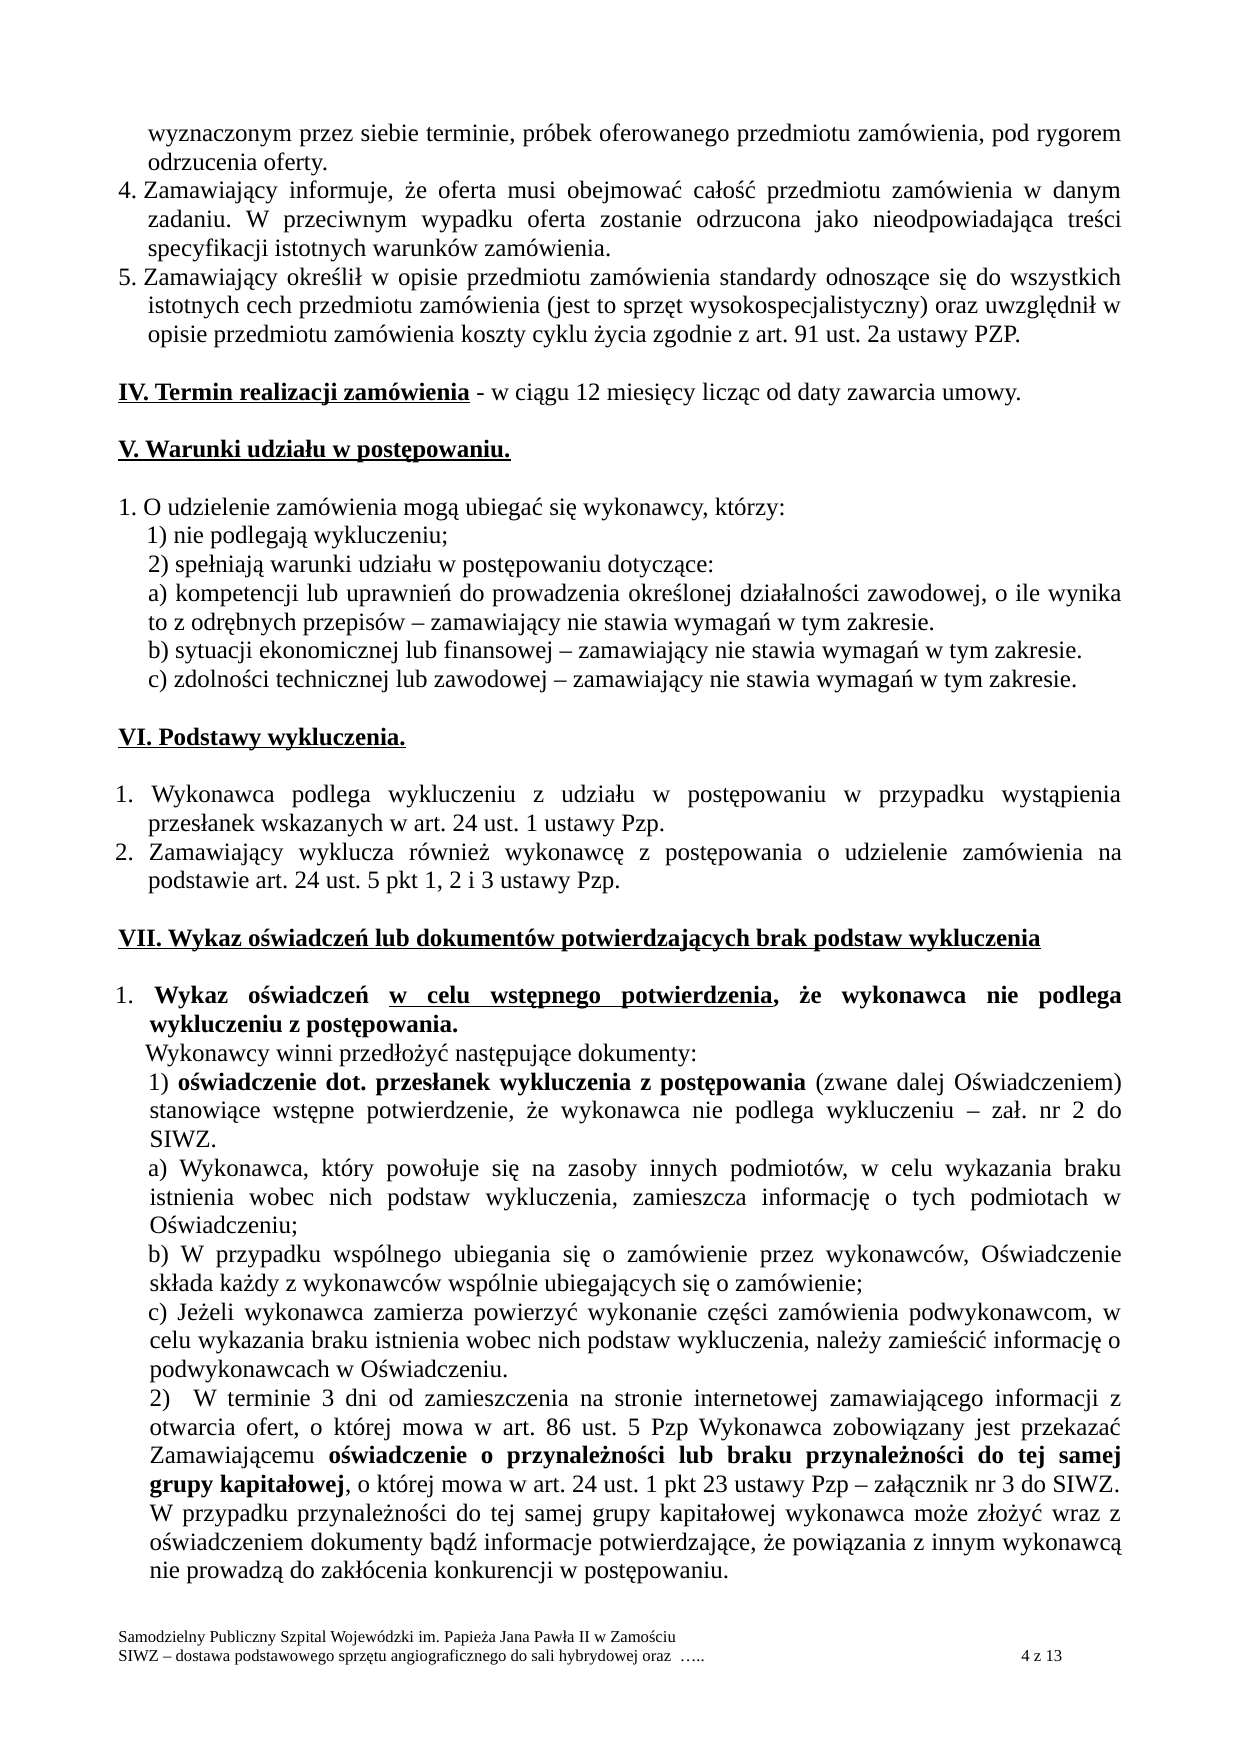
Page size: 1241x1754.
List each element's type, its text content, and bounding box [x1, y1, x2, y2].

text Wykonawcy winni przedłożyć następujące dokumenty: [145, 1038, 1122, 1067]
text 1. Wykaz oświadczeń w celu wstępnego potwierdzenia, że wykonawca nie podlega wykluczeniu z postępowania. [115, 981, 1122, 1038]
text IV. Termin realizacji zamówienia - w ciągu 12 miesięcy licząc od daty zawarcia umowy. [118, 377, 1122, 406]
list wyznaczonym przez siebie terminie, próbek oferowanego przedmiotu zamówienia, pod rygorem odrzucenia oferty. [118, 118, 1122, 176]
list Zamawiający informuje, że oferta musi obejmować całość przedmiotu zamówienia w danym zadaniu. W przeciwnym wypadku oferta zostanie odrzucona jako nieodpowiadająca treści specyfikacji istotnych warunków zamówienia. [118, 176, 1122, 262]
text a) kompetencji lub uprawnień do prowadzenia określonej działalności zawodowej, o ile wynika to z odrębnych przepisów – zamawiający nie stawia wymagań w tym zakresie. [148, 578, 1122, 636]
text VI. Podstawy wykluczenia. [118, 722, 1122, 751]
text c) zdolności technicznej lub zawodowej – zamawiający nie stawia wymagań w tym zakresie. [148, 664, 1122, 693]
text 2) spełniają warunki udziału w postępowaniu dotyczące: [148, 549, 1122, 578]
text 1) nie podlegają wykluczeniu; [146, 521, 1122, 549]
text 1. Wykonawca podlega wykluczeniu z udziału w postępowaniu w przypadku wystąpienia przesłanek wskazanych w art. 24 ust. 1 ustawy Pzp. [115, 779, 1122, 837]
list W terminie 3 dni od zamieszczenia na stronie internetowej zamawiającego informacji z otwarcia ofert, o której mowa w art. 86 ust. 5 Pzp Wykonawca zobowiązany jest przekazać Zamawiającemu oświadczenie o przynależności lub braku przynależności do tej samej grupy kapitałowej, o której mowa w art. 24 ust. 1 pkt 23 ustawy Pzp – załącznik nr 3 do SIWZ. W przypadku przynależności do tej samej grupy kapitałowej wykonawca może złożyć wraz z oświadczeniem dokumenty bądź informacje potwierdzające, że powiązania z innym wykonawcą nie prowadzą do zakłócenia konkurencji w postępowaniu. [149, 1383, 1122, 1584]
text 1) oświadczenie dot. przesłanek wykluczenia z postępowania (zwane dalej Oświadczeniem) stanowiące wstępne potwierdzenie, że wykonawca nie podlega wykluczeniu – zał. nr 2 do SIWZ. [148, 1067, 1122, 1153]
text a) Wykonawca, który powołuje się na zasoby innych podmiotów, w celu wykazania braku istnienia wobec nich podstaw wykluczenia, zamieszcza informację o tych podmiotach w Oświadczeniu; [148, 1153, 1122, 1239]
text V. Warunki udziału w postępowaniu. [118, 434, 1122, 463]
text b) sytuacji ekonomicznej lub finansowej – zamawiający nie stawia wymagań w tym zakresie. [148, 636, 1122, 664]
text VII. Wykaz oświadczeń lub dokumentów potwierdzających brak podstaw wykluczenia [118, 923, 1122, 952]
text c) Jeżeli wykonawca zamierza powierzyć wykonanie części zamówienia podwykonawcom, w celu wykazania braku istnienia wobec nich podstaw wykluczenia, należy zamieścić informację o podwykonawcach w Oświadczeniu. [148, 1297, 1122, 1383]
text 1. O udzielenie zamówienia mogą ubiegać się wykonawcy, którzy: [118, 492, 1122, 521]
text b) W przypadku wspólnego ubiegania się o zamówienie przez wykonawców, Oświadczenie składa każdy z wykonawców wspólnie ubiegających się o zamówienie; [148, 1239, 1122, 1297]
list Zamawiający określił w opisie przedmiotu zamówienia standardy odnoszące się do wszystkich istotnych cech przedmiotu zamówienia (jest to sprzęt wysokospecjalistyczny) oraz uwzględnił w opisie przedmiotu zamówienia koszty cyklu życia zgodnie z art. 91 ust. 2a ustawy PZP. [118, 262, 1122, 348]
text 2. Zamawiający wyklucza również wykonawcę z postępowania o udzielenie zamówienia na podstawie art. 24 ust. 5 pkt 1, 2 i 3 ustawy Pzp. [115, 837, 1122, 894]
